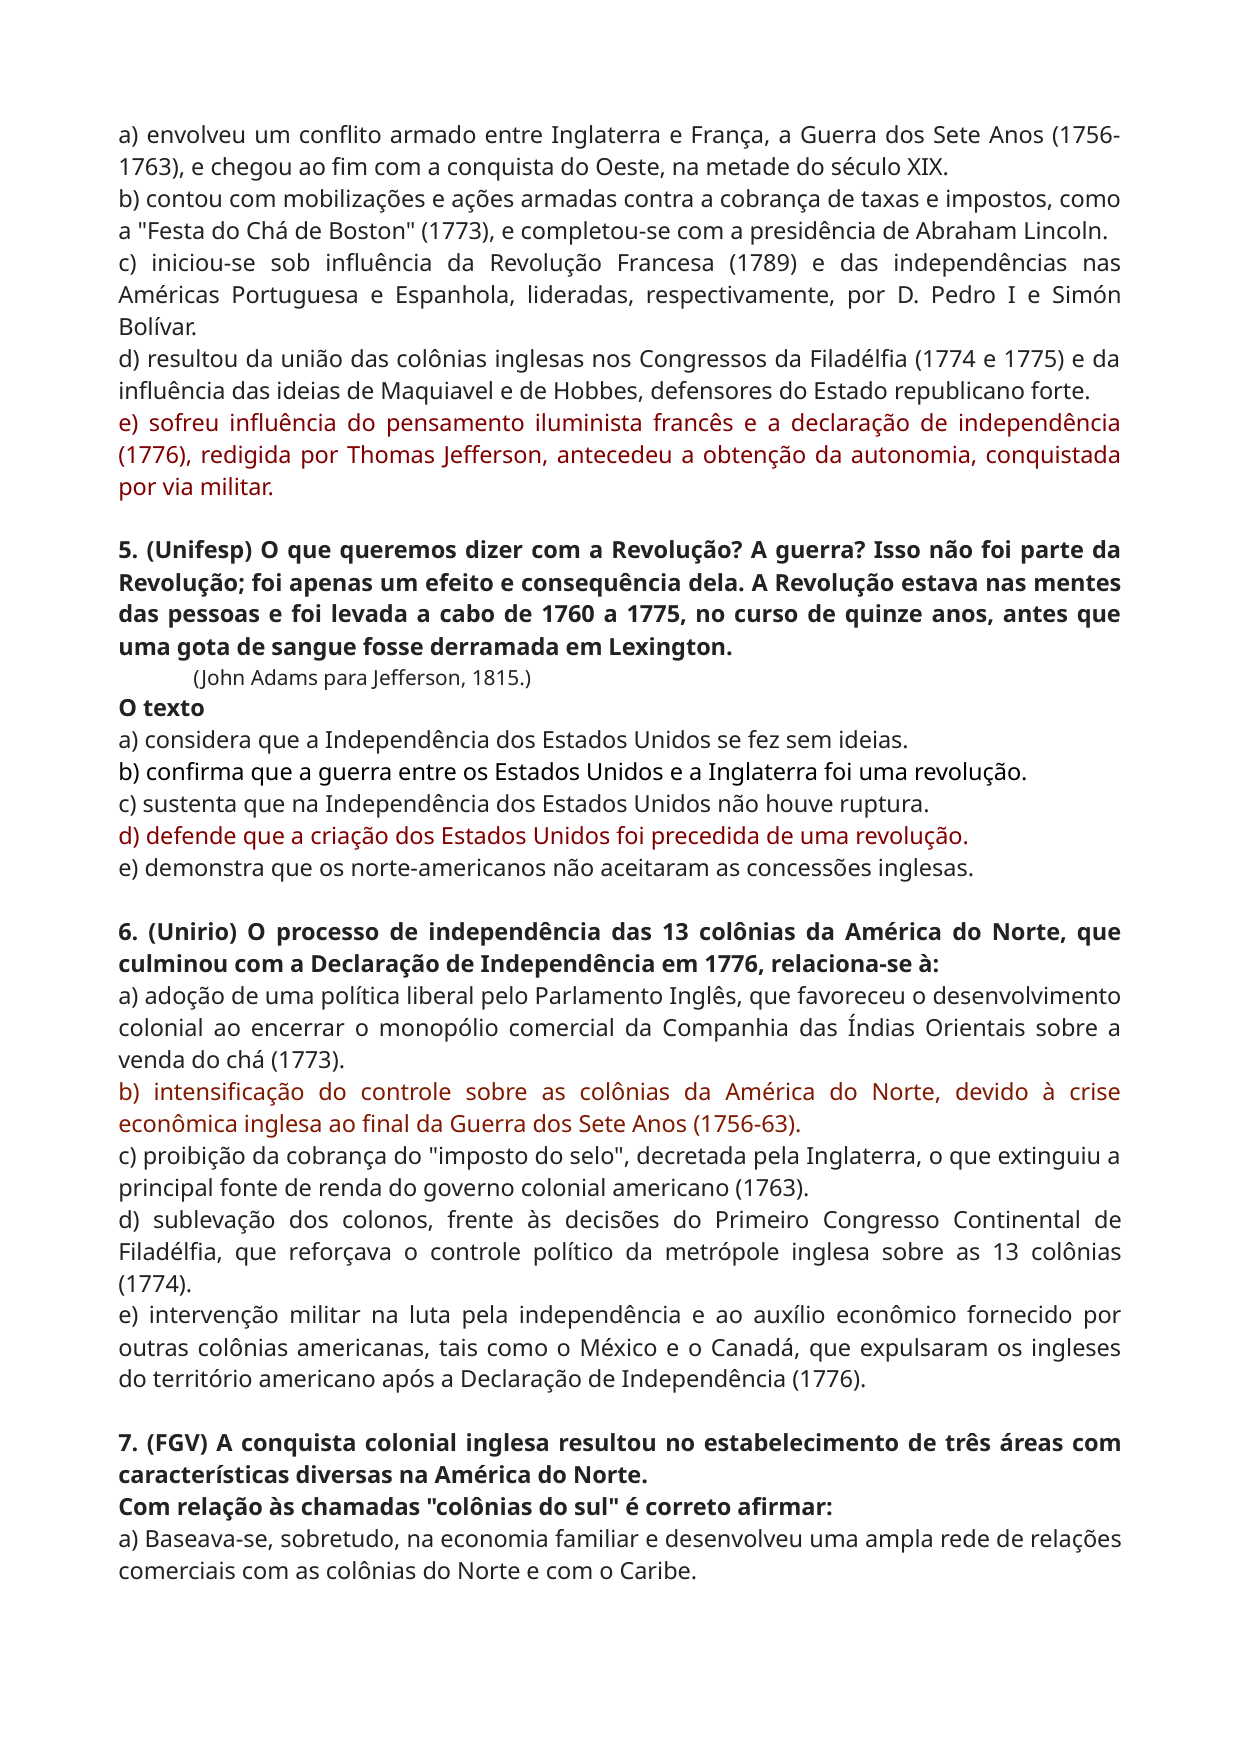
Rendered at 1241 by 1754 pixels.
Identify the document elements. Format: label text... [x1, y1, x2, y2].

text b) intensificação do controle sobre as colônias da América do Norte, devido à crise econômica inglesa ao final da Guerra dos Sete Anos (1756-63). [118, 1075, 1122, 1139]
text a) considera que a Independência dos Estados Unidos se fez sem ideias. [118, 723, 1122, 755]
text Com relação às chamadas "colônias do sul" é correto afirmar: [118, 1491, 1122, 1523]
text c) proibição da cobrança do "imposto do selo", decretada pela Inglaterra, o que extinguiu a principal fonte de renda do governo colonial americano (1763). [118, 1139, 1122, 1203]
text (John Adams para Jefferson, 1815.) [118, 662, 1122, 691]
text b) confirma que a guerra entre os Estados Unidos e a Inglaterra foi uma revolução. [118, 755, 1122, 787]
text e) sofreu influência do pensamento iluminista francês e a declaração de independência (1776), redigida por Thomas Jefferson, antecedeu a obtenção da autonomia, conquistada por via militar. [118, 406, 1122, 502]
text a) envolveu um conflito armado entre Inglaterra e França, a Guerra dos Sete Anos (1756-1763), e chegou ao fim com a conquista do Oeste, na metade do século XIX. [118, 118, 1122, 182]
text d) resultou da união das colônias inglesas nos Congressos da Filadélfia (1774 e 1775) e da influência das ideias de Maquiavel e de Hobbes, defensores do Estado republicano forte. [118, 342, 1122, 406]
text e) demonstra que os norte-americanos não aceitaram as concessões inglesas. [118, 851, 1122, 883]
text d) defende que a criação dos Estados Unidos foi precedida de uma revolução. [118, 819, 1122, 851]
text c) iniciou-se sob influência da Revolução Francesa (1789) e das independências nas Américas Portuguesa e Espanhola, lideradas, respectivamente, por D. Pedro I e Simón Bolívar. [118, 246, 1122, 342]
text e) intervenção militar na luta pela independência e ao auxílio econômico fornecido por outras colônias americanas, tais como o México e o Canadá, que expulsaram os ingleses do território americano após a Declaração de Independência (1776). [118, 1299, 1122, 1395]
text O texto [118, 691, 1122, 723]
text 5. (Unifesp) O que queremos dizer com a Revolução? A guerra? Isso não foi parte da Revolução; foi apenas um efeito e consequência dela. A Revolução estava nas mentes das pessoas e foi levada a cabo de 1760 a 1775, no curso de quinze anos, antes que uma gota de sangue fosse derramada em Lexington. [118, 534, 1122, 662]
text c) sustenta que na Independência dos Estados Unidos não houve ruptura. [118, 787, 1122, 819]
text d) sublevação dos colonos, frente às decisões do Primeiro Congresso Continental de Filadélfia, que reforçava o controle político da metrópole inglesa sobre as 13 colônias (1774). [118, 1203, 1122, 1299]
text 6. (Unirio) O processo de independência das 13 colônias da América do Norte, que culminou com a Declaração de Independência em 1776, relaciona-se à: [118, 915, 1122, 979]
text a) adoção de uma política liberal pelo Parlamento Inglês, que favoreceu o desenvolvimento colonial ao encerrar o monopólio comercial da Companhia das Índias Orientais sobre a venda do chá (1773). [118, 979, 1122, 1075]
text a) Baseava-se, sobretudo, na economia familiar e desenvolveu uma ampla rede de relações comerciais com as colônias do Norte e com o Caribe. [118, 1523, 1122, 1587]
text 7. (FGV) A conquista colonial inglesa resultou no estabelecimento de três áreas com características diversas na América do Norte. [118, 1427, 1122, 1491]
text b) contou com mobilizações e ações armadas contra a cobrança de taxas e impostos, como a "Festa do Chá de Boston" (1773), e completou-se com a presidência de Abraham Lincoln. [118, 182, 1122, 246]
